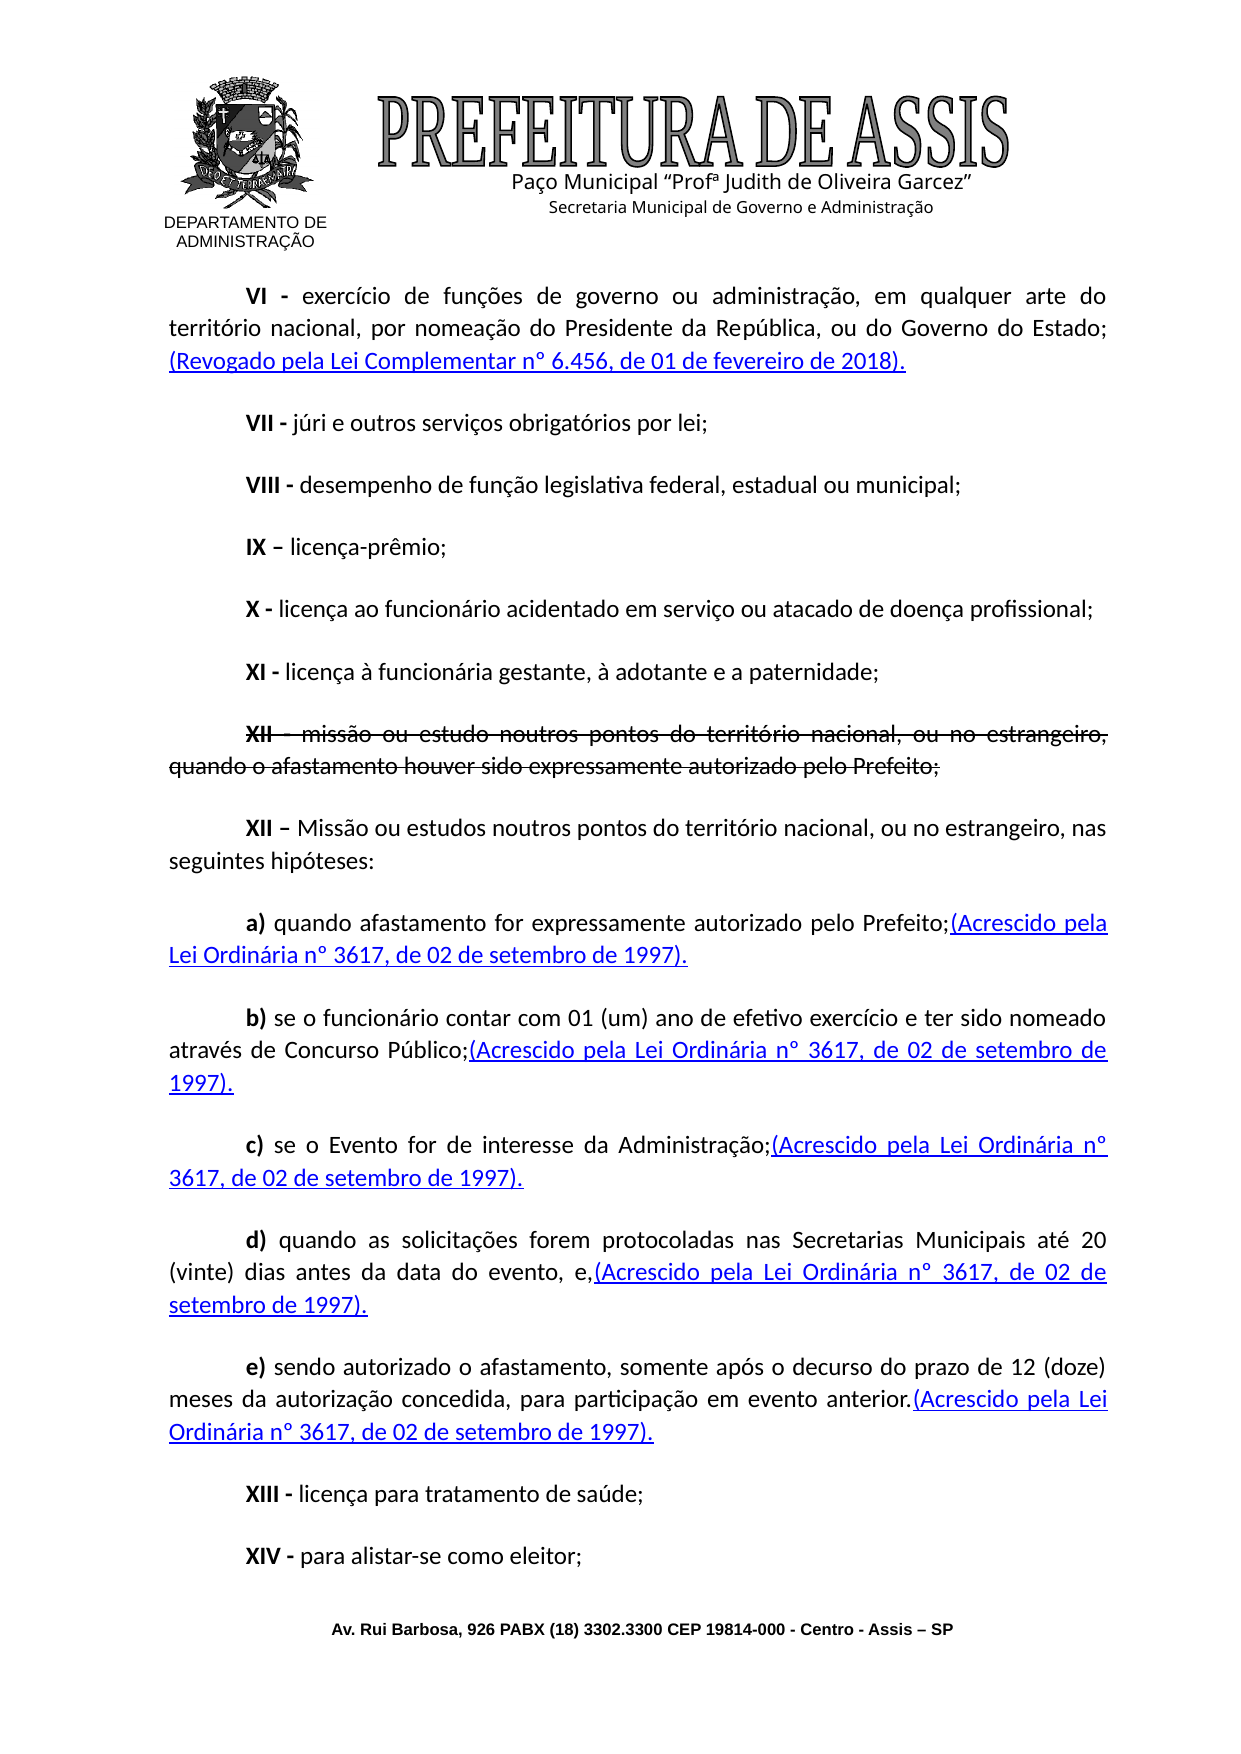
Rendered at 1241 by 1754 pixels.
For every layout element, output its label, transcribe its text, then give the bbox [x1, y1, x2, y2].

text VIII - desempenho de função legislativa federal, estadual ou municipal; [169, 469, 1107, 500]
text XII – Missão ou estudos noutros pontos do território nacional, ou no estrangeiro, nas seguintes hipóteses: [169, 812, 1107, 876]
text a) quando afastamento for expressamente autorizado pelo Prefeito;(Acrescido pela Lei Ordinária nº 3617, de 02 de setembro de 1997). [169, 907, 1107, 970]
text XI - licença à funcionária gestante, à adotan­te e a paternidade; [169, 656, 1107, 686]
text XII - missão ou estudo noutros pontos do territó­rio nacional, ou no estrangeiro, quando o afastamento houver sido expressamente au­torizado pelo Prefeito; [169, 718, 1107, 781]
text IX – licença-prêmio; [169, 531, 1107, 562]
text VI - exercício de funções de governo ou administração, em qualquer arte do território nacional, por nomeação do Presidente da Re­pública, ou do Governo do Estado; (Revogado pela Lei Complementar nº 6.456, de 01 de fevereiro de 2018). [169, 280, 1107, 376]
text c) se o Evento for de interesse da Administração;(Acrescido pela Lei Ordinária nº 3617, de 02 de setembro de 1997). [169, 1129, 1107, 1192]
text VII - júri e outros serviços obrigatórios por lei; [169, 407, 1107, 438]
text X - licença ao funcionário acidentado em ser­viço ou atacado de doença profissional; [169, 593, 1107, 624]
text d) quando as solicitações forem protocoladas nas Secretarias Municipais até 20 (vinte) dias antes da data do evento, e,(Acrescido pela Lei Ordinária nº 3617, de 02 de setembro de 1997). [169, 1224, 1107, 1319]
text XIII - licença para tratamento de saúde; [169, 1478, 1107, 1509]
text b) se o funcionário contar com 01 (um) ano de efetivo exercício e ter sido nomeado através de Concurso Público;(Acrescido pela Lei Ordinária nº 3617, de 02 de setembro de 1997). [169, 1002, 1107, 1097]
text e) sendo autorizado o afastamento, somente após o decurso do prazo de 12 (doze) meses da autorização concedida, para participação em evento anterior.(Acrescido pela Lei Ordinária nº 3617, de 02 de setembro de 1997). [169, 1351, 1107, 1447]
text XIV - para alistar-se como eleitor; [169, 1540, 1107, 1571]
